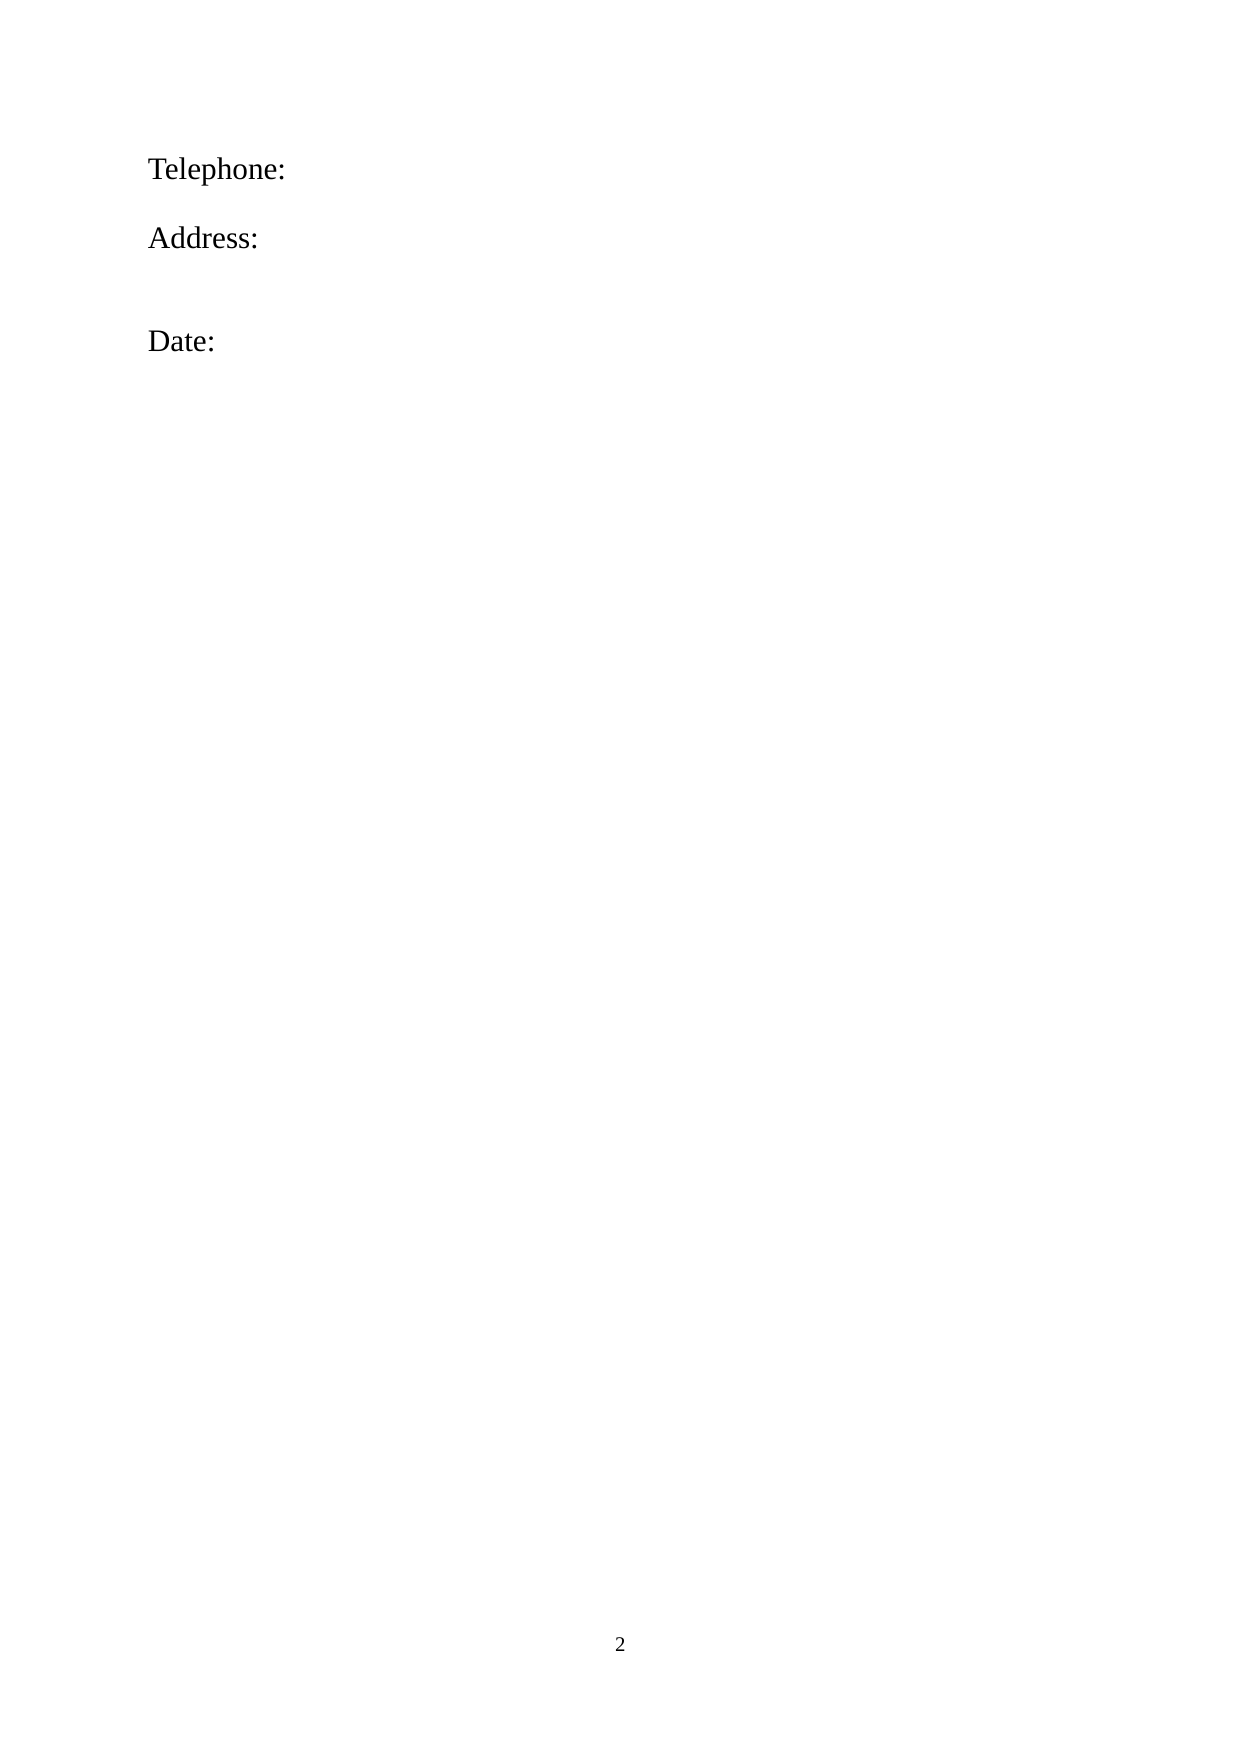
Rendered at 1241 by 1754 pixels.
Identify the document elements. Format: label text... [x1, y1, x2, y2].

text Date: [148, 306, 1092, 375]
text Address: [148, 203, 1092, 272]
text Telephone: [148, 134, 1092, 203]
